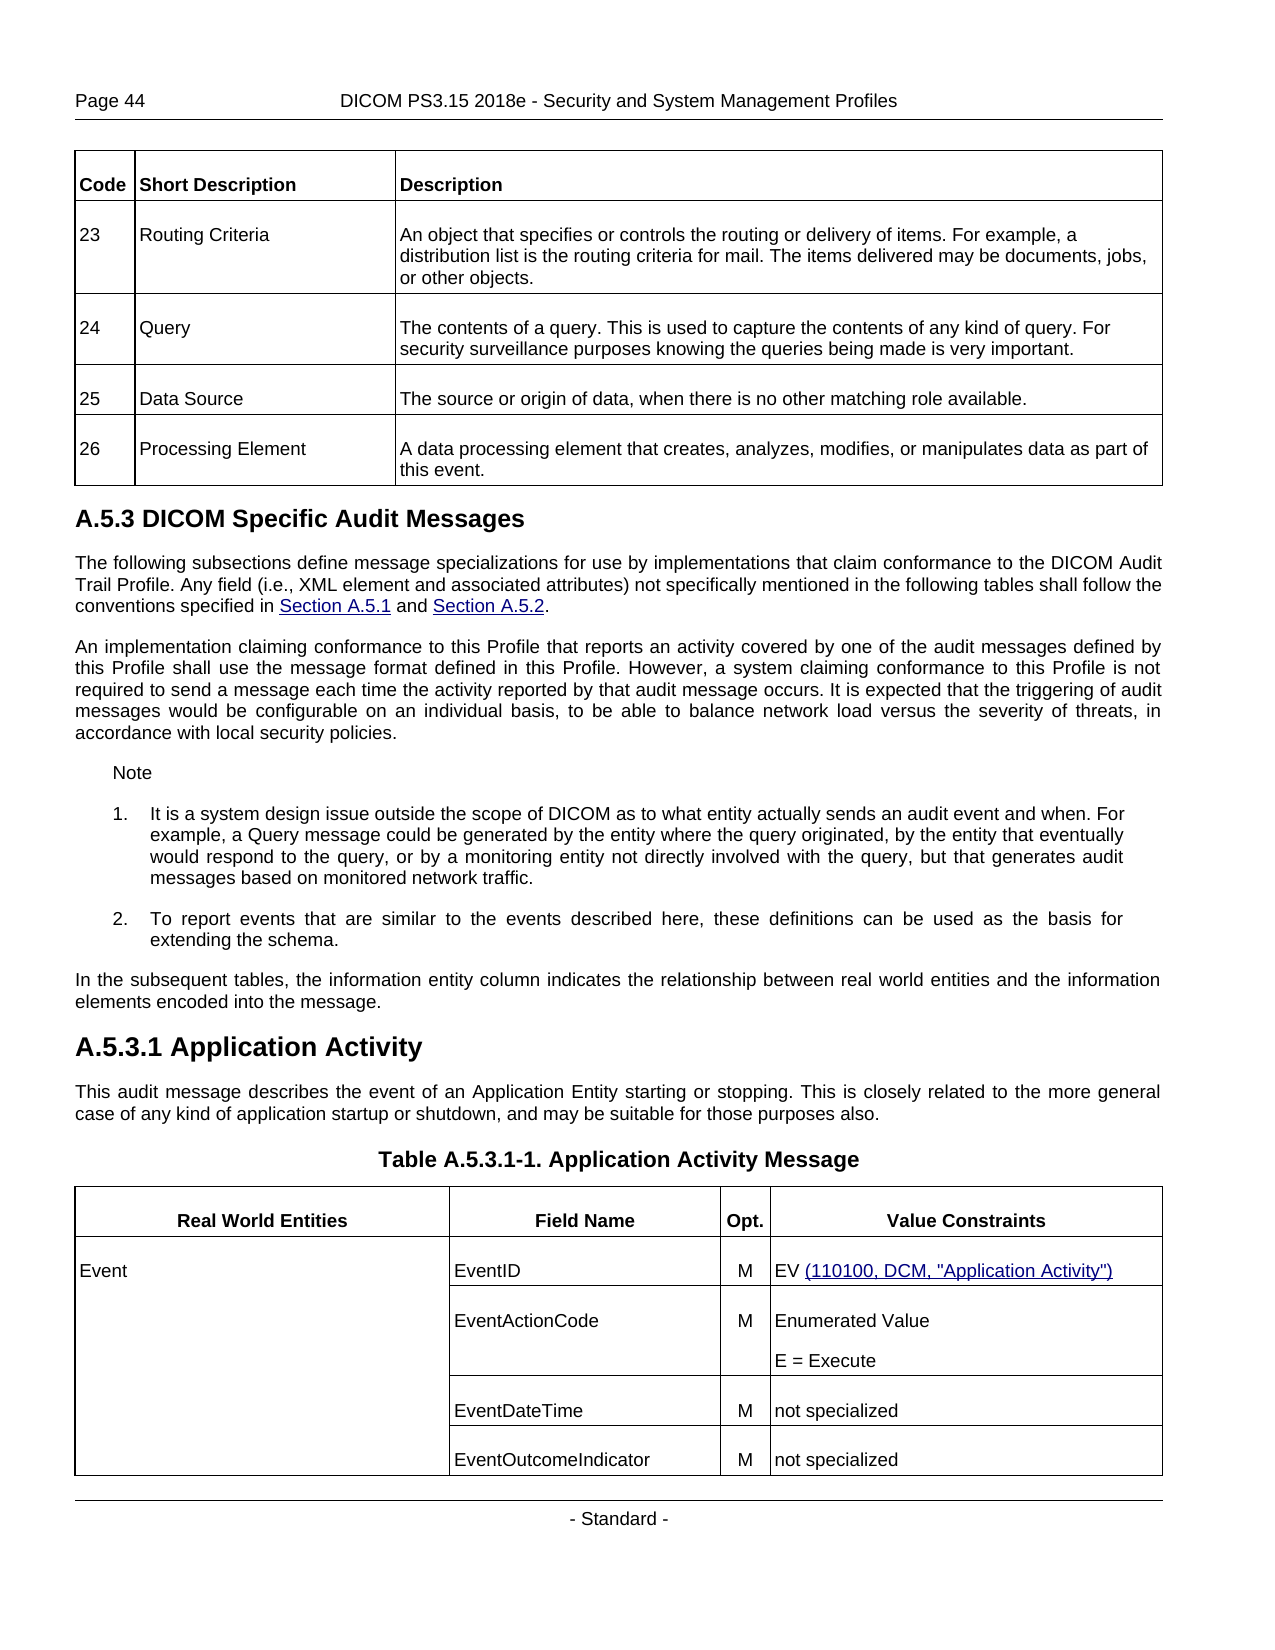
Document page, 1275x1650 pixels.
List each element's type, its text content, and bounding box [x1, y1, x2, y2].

text An implementation claiming conformance to this Profile that reports an activity covered by one of the audit messages defined by this Profile shall use the message format defined in this Profile. However, a system claiming conformance to this Profile is not required to send a message each time the activity reported by that audit message occurs. It is expected that the triggering of audit messages would be configurable on an individual basis, to be able to balance network load versus the severity of threats, in accordance with local security policies. [75, 635, 1162, 743]
table_cell 23 [76, 201, 134, 292]
table_header Value Constraints [771, 1187, 1162, 1236]
table_cell EventActionCode [450, 1286, 720, 1375]
table_cell The contents of a query. This is used to capture the contents of any kind of query. For security surveillance purposes knowing the queries being made is very important. [396, 294, 1162, 364]
table_header Short Description [136, 151, 395, 200]
table_cell Processing Element [136, 415, 395, 485]
table_cell The source or origin of data, when there is no other matching role available. [396, 365, 1162, 413]
text The following subsections define message specializations for use by implementations that claim conformance to the DICOM Audit Trail Profile. Any field (i.e., XML element and associated attributes) not specifically mentioned in the following tables shall follow the conventions specified in Section A.5.1 and Section A.5.2. [75, 552, 1162, 617]
text Note [112, 762, 1125, 783]
table_cell EV (110100, DCM, "Application Activity") [771, 1237, 1162, 1285]
table_cell 25 [76, 365, 134, 413]
table_header Opt. [721, 1187, 770, 1236]
table_cell M [721, 1237, 770, 1285]
table_cell An object that specifies or controls the routing or delivery of items. For example, a distribution list is the routing criteria for mail. The items delivered may be documents, jobs, or other objects. [396, 201, 1162, 292]
table_cell M [721, 1286, 770, 1375]
text This audit message describes the event of an Application Entity starting or stopping. This is closely related to the more general case of any kind of application startup or shutdown, and may be suitable for those purposes also. [75, 1081, 1162, 1124]
table_header Field Name [450, 1187, 720, 1236]
table_cell M [721, 1376, 770, 1425]
table_cell not specialized [771, 1376, 1162, 1425]
table_cell M [721, 1426, 770, 1475]
list To report events that are similar to the events described here, these definitions can be used as the basis for extending the schema. [112, 907, 1125, 950]
table_cell 24 [76, 294, 134, 364]
text A.5.3 DICOM Specific Audit Messages [75, 504, 1162, 533]
table_header Code [76, 151, 134, 200]
table_header Real World Entities [76, 1187, 449, 1236]
table_cell not specialized [771, 1426, 1162, 1475]
table_cell EventID [450, 1237, 720, 1285]
table_cell Data Source [136, 365, 395, 413]
table_header Description [396, 151, 1162, 200]
table_cell A data processing element that creates, analyzes, modifies, or manipulates data as part of this event. [396, 415, 1162, 485]
table_cell EventOutcomeIndicator [450, 1426, 720, 1475]
table_cell Query [136, 294, 395, 364]
text Table A.5.3.1-1. Application Activity Message [75, 1147, 1162, 1172]
table_cell Routing Criteria [136, 201, 395, 292]
table_cell Enumerated Value E = Execute [771, 1286, 1162, 1375]
list It is a system design issue outside the scope of DICOM as to what entity actually sends an audit event and when. For example, a Query message could be generated by the entity where the query originated, by the entity that eventually would respond to the query, or by a monitoring entity not directly involved with the query, but that generates audit messages based on monitored network traffic. [112, 802, 1125, 888]
text In the subsequent tables, the information entity column indicates the relationship between real world entities and the information elements encoded into the message. [75, 969, 1162, 1012]
table_cell EventDateTime [450, 1376, 720, 1425]
text A.5.3.1 Application Activity [75, 1031, 1162, 1062]
table_cell Event [76, 1237, 449, 1475]
table_cell 26 [76, 415, 134, 485]
